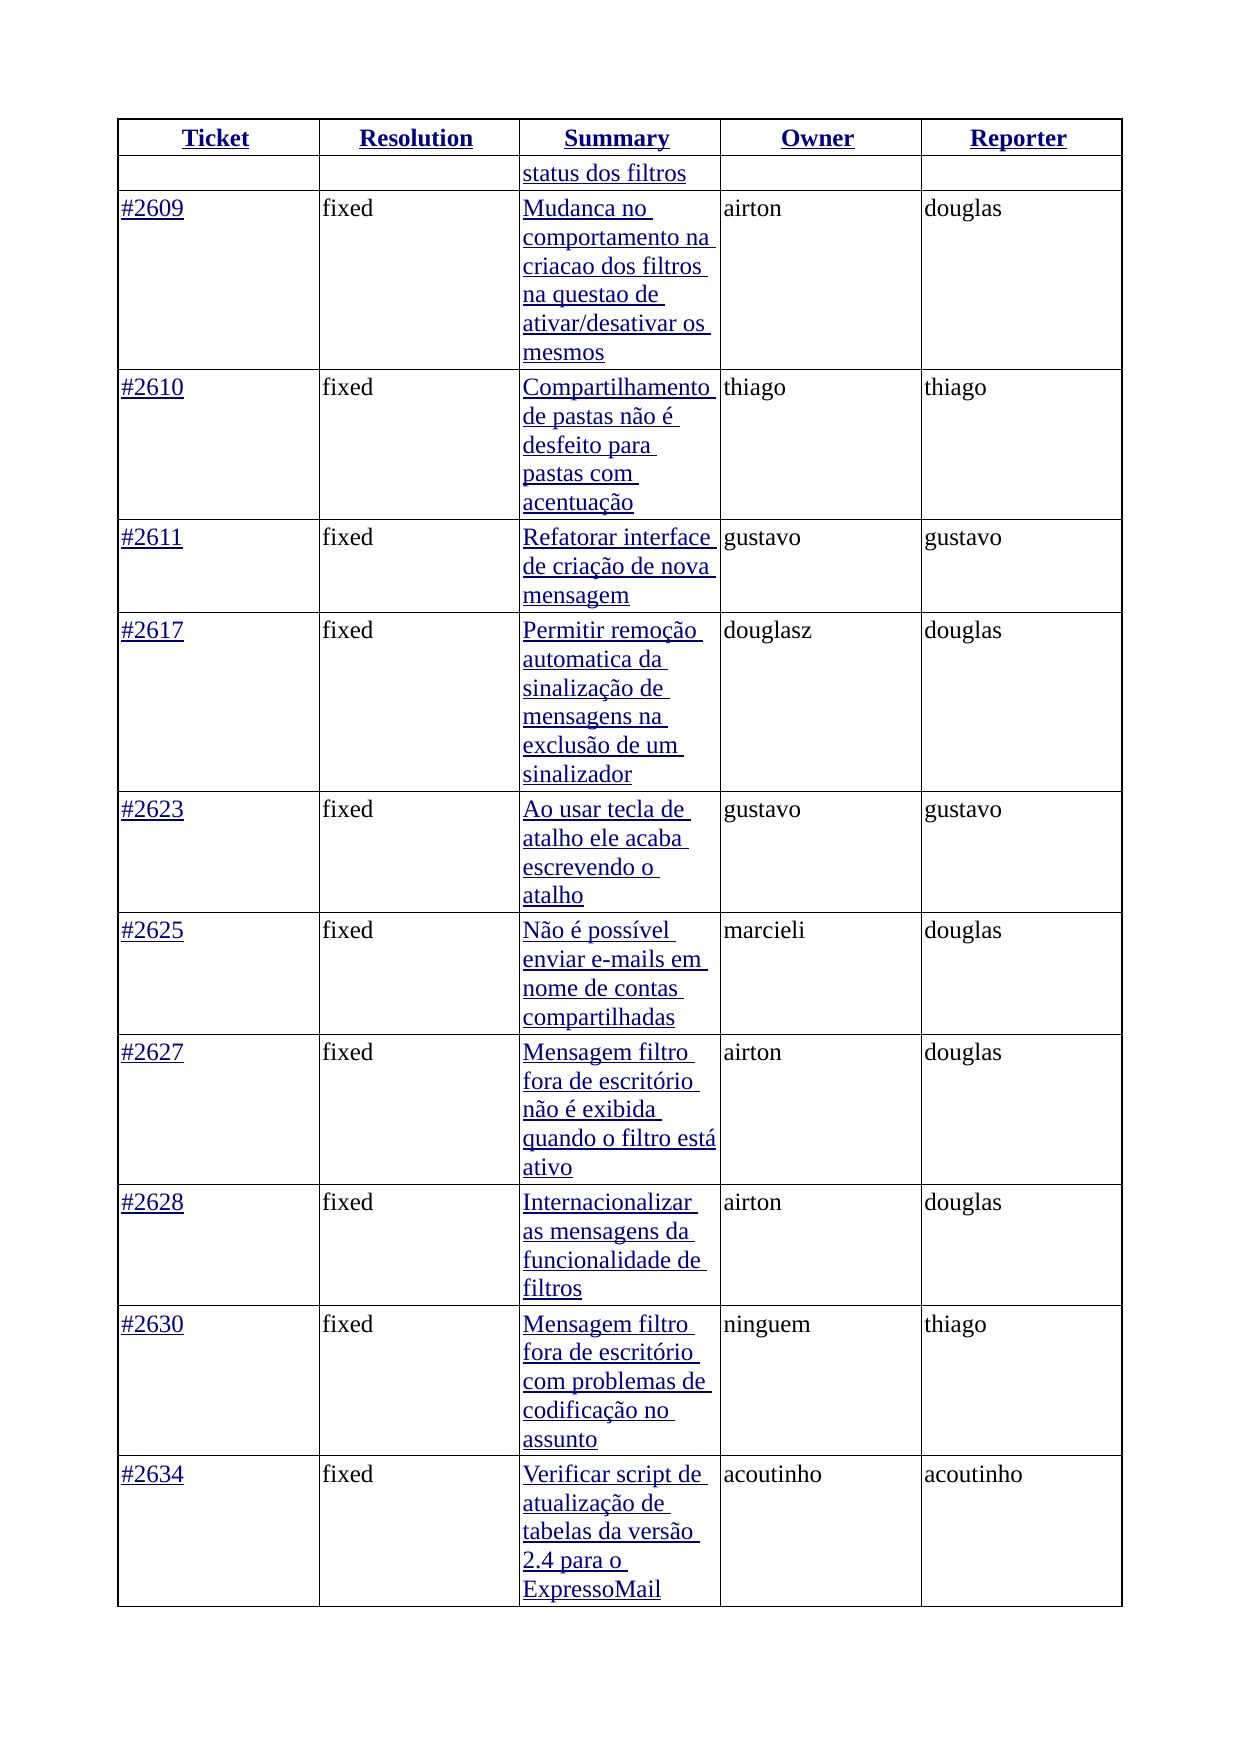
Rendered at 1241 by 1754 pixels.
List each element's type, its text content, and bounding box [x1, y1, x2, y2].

table_cell Ao usar tecla de atalho ele acaba escrevendo o atalho [520, 792, 720, 912]
table_cell fixed [320, 1456, 519, 1606]
table_cell Mensagem filtro fora de escritório não é exibida quando o filtro está ativo [520, 1035, 720, 1184]
table_cell #2617 [119, 613, 319, 791]
table_cell #2630 [119, 1306, 319, 1455]
table_cell douglasz [721, 613, 921, 791]
table_header Reporter [922, 120, 1121, 154]
table_cell thiago [922, 1306, 1121, 1455]
table_cell douglas [922, 1185, 1121, 1305]
table_cell [119, 156, 319, 190]
table_cell fixed [320, 520, 519, 612]
table_cell gustavo [922, 520, 1121, 612]
table_cell thiago [721, 370, 921, 519]
table_header Owner [721, 120, 921, 154]
table_cell acoutinho [922, 1456, 1121, 1606]
table_cell airton [721, 1185, 921, 1305]
table_cell [320, 156, 519, 190]
table_cell fixed [320, 1306, 519, 1455]
table_cell gustavo [922, 792, 1121, 912]
table_cell [721, 156, 921, 190]
table_cell #2610 [119, 370, 319, 519]
table_cell fixed [320, 1035, 519, 1184]
table_cell gustavo [721, 792, 921, 912]
table_header Summary [520, 120, 720, 154]
table_cell Internacionalizar as mensagens da funcionalidade de filtros [520, 1185, 720, 1305]
table_cell Mensagem filtro fora de escritório com problemas de codificação no assunto [520, 1306, 720, 1455]
table_cell #2623 [119, 792, 319, 912]
table_cell fixed [320, 191, 519, 369]
table_cell [922, 156, 1121, 190]
table_cell fixed [320, 613, 519, 791]
table_cell fixed [320, 370, 519, 519]
table_cell #2625 [119, 913, 319, 1033]
table_cell gustavo [721, 520, 921, 612]
table_cell fixed [320, 913, 519, 1033]
table_header Resolution [320, 120, 519, 154]
table_cell douglas [922, 913, 1121, 1033]
table_cell douglas [922, 613, 1121, 791]
table_cell Verificar script de atualização de tabelas da versão 2.4 para o ExpressoMail [520, 1456, 720, 1606]
table_cell Permitir remoção automatica da sinalização de mensagens na exclusão de um sinalizador [520, 613, 720, 791]
table_cell fixed [320, 1185, 519, 1305]
table_cell Mudanca no comportamento na criacao dos filtros na questao de ativar/desativar os mesmos [520, 191, 720, 369]
table_cell fixed [320, 792, 519, 912]
table_cell airton [721, 1035, 921, 1184]
table_cell Compartilhamento de pastas não é desfeito para pastas com acentuação [520, 370, 720, 519]
table_cell #2609 [119, 191, 319, 369]
table_cell #2611 [119, 520, 319, 612]
table_cell Refatorar interface de criação de nova mensagem [520, 520, 720, 612]
table_cell airton [721, 191, 921, 369]
table_header Ticket [119, 120, 319, 154]
table_cell #2634 [119, 1456, 319, 1606]
table_cell thiago [922, 370, 1121, 519]
table_cell ninguem [721, 1306, 921, 1455]
table_cell acoutinho [721, 1456, 921, 1606]
table_cell marcieli [721, 913, 921, 1033]
table_cell douglas [922, 191, 1121, 369]
table_cell #2627 [119, 1035, 319, 1184]
table_cell #2628 [119, 1185, 319, 1305]
table_cell Não é possível enviar e-mails em nome de contas compartilhadas [520, 913, 720, 1033]
table_cell douglas [922, 1035, 1121, 1184]
table_cell status dos filtros [520, 156, 720, 190]
